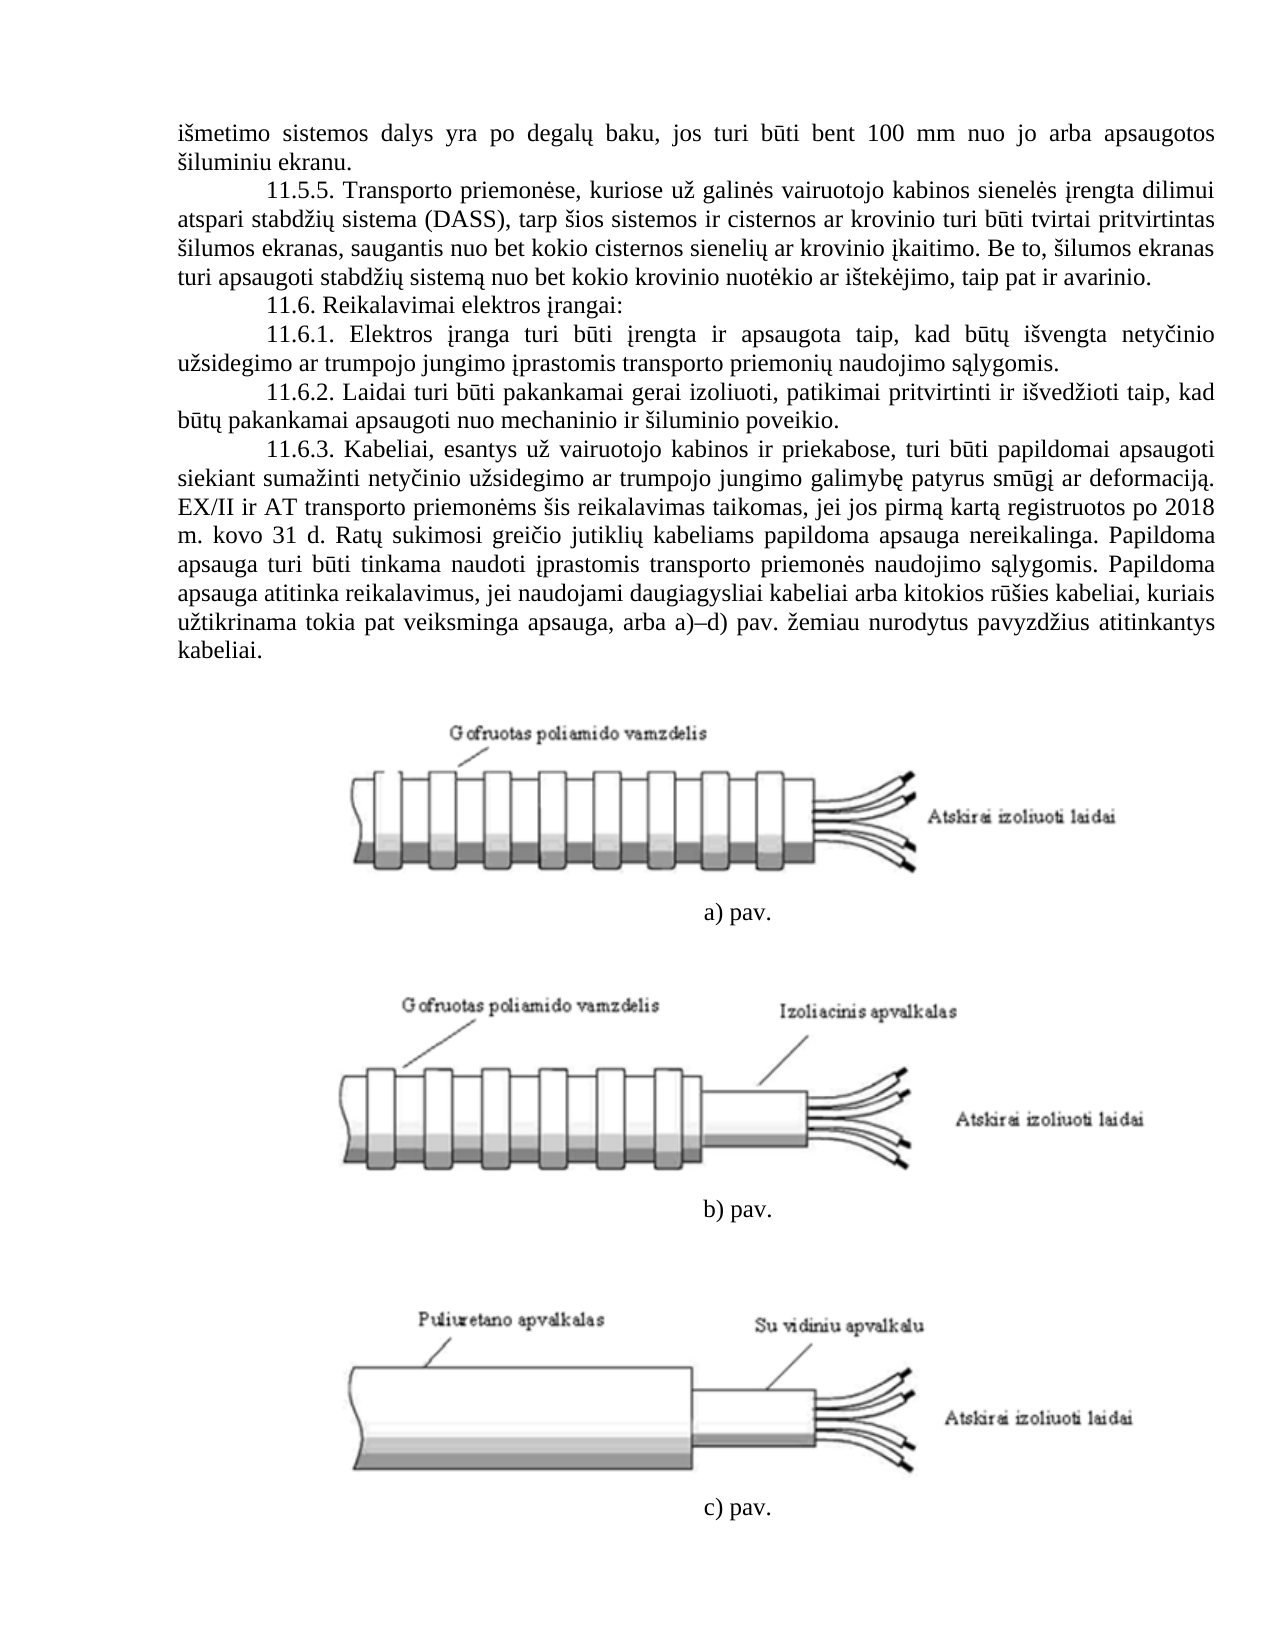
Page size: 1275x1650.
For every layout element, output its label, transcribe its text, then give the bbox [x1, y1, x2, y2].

text 11.6.2. Laidai turi būti pakankamai gerai izoliuoti, patikimai pritvirtinti ir išvedžioti taip, kad būtų pakankamai apsaugoti nuo mechaninio ir šiluminio poveikio. [177, 377, 1216, 434]
text c) pav. [177, 1492, 1216, 1521]
text 11.6. Reikalavimai elektros įrangai: [177, 291, 1216, 319]
text išmetimo sistemos dalys yra po degalų baku, jos turi būti bent 100 mm nuo jo arba apsaugotos šiluminiu ekranu. [177, 118, 1216, 176]
text 11.6.1. Elektros įranga turi būti įrengta ir apsaugota taip, kad būtų išvengta netyčinio užsidegimo ar trumpojo jungimo įprastomis transporto priemonių naudojimo sąlygomis. [177, 319, 1216, 377]
text b) pav. [177, 1194, 1216, 1223]
text 11.5.5. Transporto priemonėse, kuriose už galinės vairuotojo kabinos sienelės įrengta dilimui atspari stabdžių sistema (DASS), tarp šios sistemos ir cisternos ar krovinio turi būti tvirtai pritvirtintas šilumos ekranas, saugantis nuo bet kokio cisternos sienelių ar krovinio įkaitimo. Be to, šilumos ekranas turi apsaugoti stabdžių sistemą nuo bet kokio krovinio nuotėkio ar ištekėjimo, taip pat ir avarinio. [177, 176, 1216, 291]
text 11.6.3. Kabeliai, esantys už vairuotojo kabinos ir priekabose, turi būti papildomai apsaugoti siekiant sumažinti netyčinio užsidegimo ar trumpojo jungimo galimybę patyrus smūgį ar deformaciją. EX/II ir AT transporto priemonėms šis reikalavimas taikomas, jei jos pirmą kartą registruotos po 2018 m. kovo 31 d. Ratų sukimosi greičio jutiklių kabeliams papildoma apsauga nereikalinga. Papildoma apsauga turi būti tinkama naudoti įprastomis transporto priemonės naudojimo sąlygomis. Papildoma apsauga atitinka reikalavimus, jei naudojami daugiagysliai kabeliai arba kitokios rūšies kabeliai, kuriais užtikrinama tokia pat veiksminga apsauga, arba a)–d) pav. žemiau nurodytus pavyzdžius atitinkantys kabeliai. [177, 434, 1216, 664]
text a) pav. [177, 897, 1216, 926]
